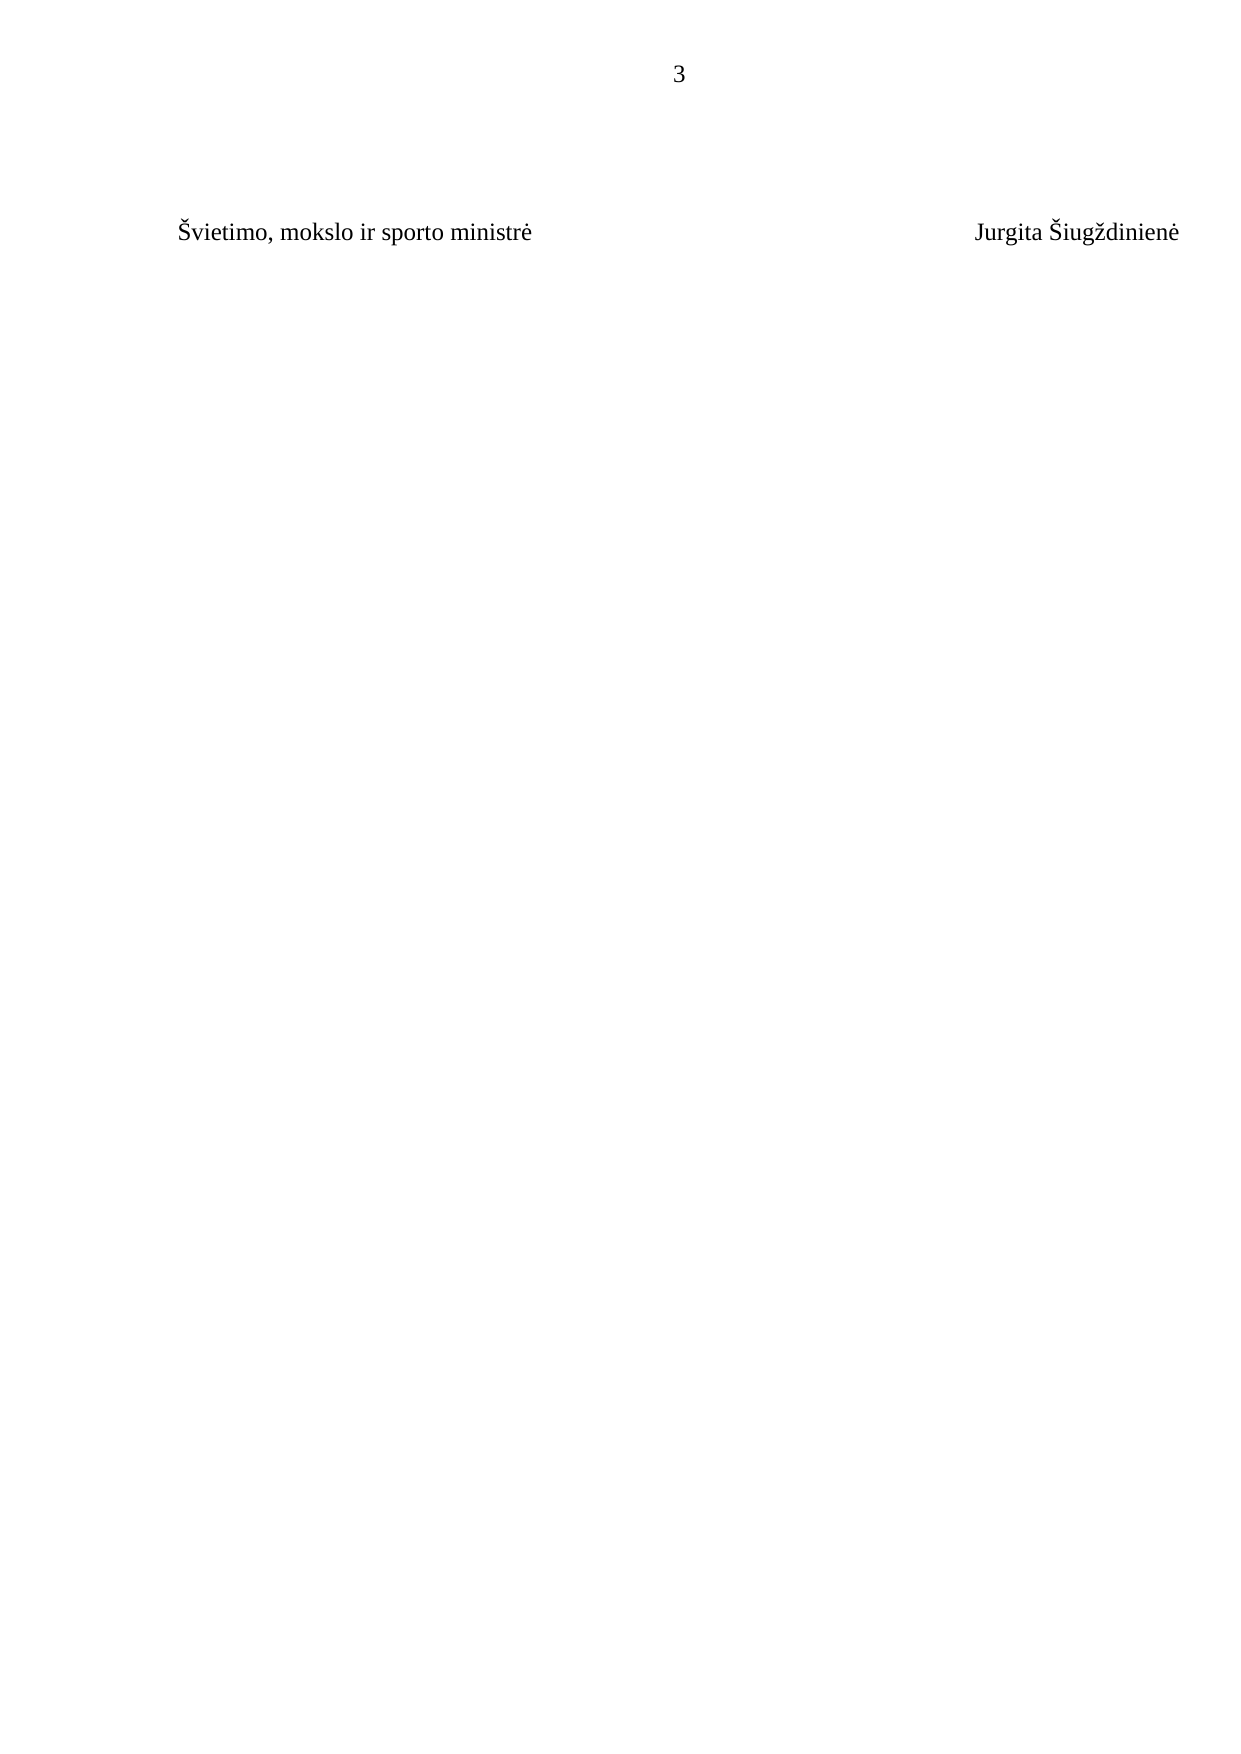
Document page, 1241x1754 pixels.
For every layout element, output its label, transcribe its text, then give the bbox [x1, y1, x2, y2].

text Švietimo, mokslo ir sporto ministrė Jurgita Šiugždinienė [177, 217, 1181, 246]
